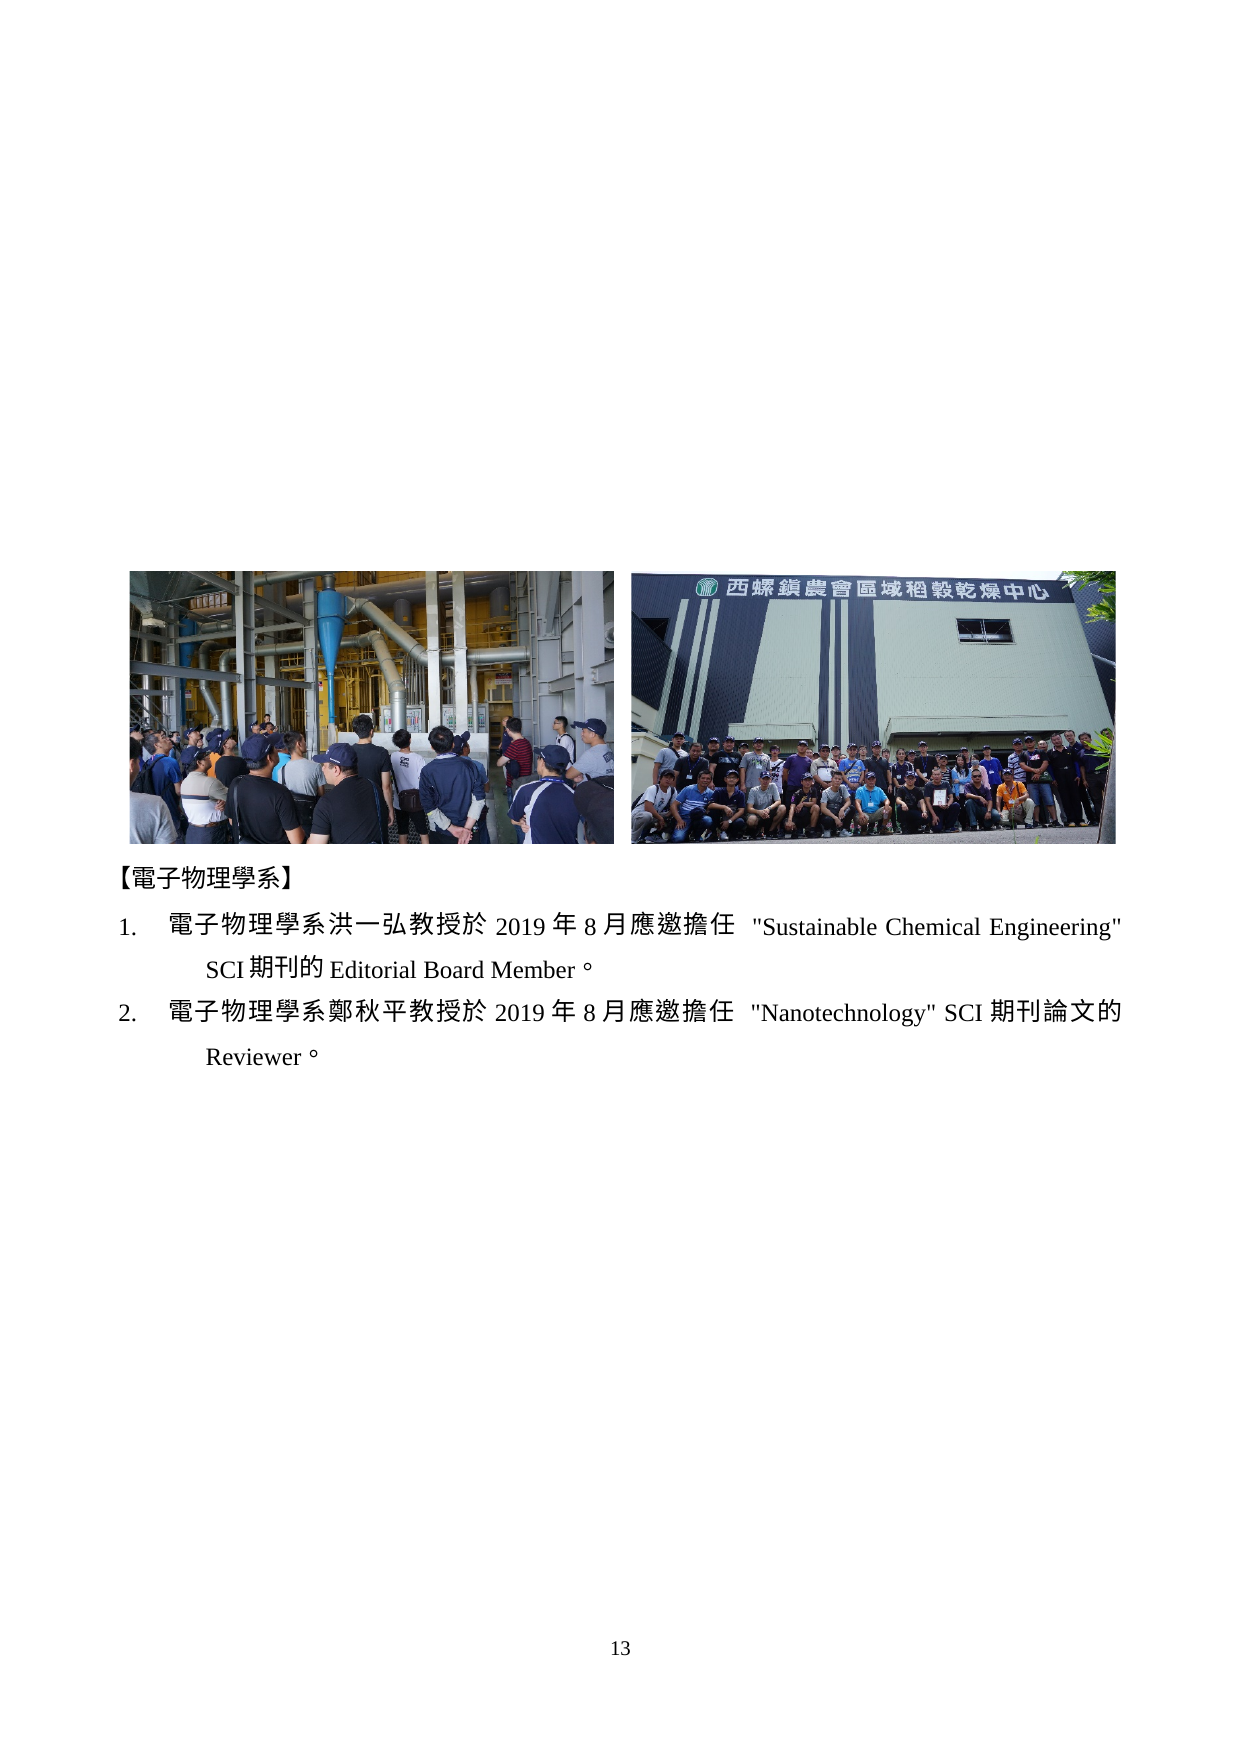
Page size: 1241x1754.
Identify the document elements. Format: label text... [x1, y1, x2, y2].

text 【電子物理學系】 [106, 858, 1122, 895]
list 電子物理學系洪一弘教授於2019年8月應邀擔任 "Sustainable Chemical Engineering" SCI期刊的Editorial Board Member。 [118, 904, 1122, 984]
table_cell [118, 566, 620, 849]
table_cell [620, 566, 1122, 849]
list 電子物理學系鄭秋平教授於2019年8月應邀擔任 "Nanotechnology" SCI期刊論文的Reviewer。 [118, 991, 1122, 1071]
